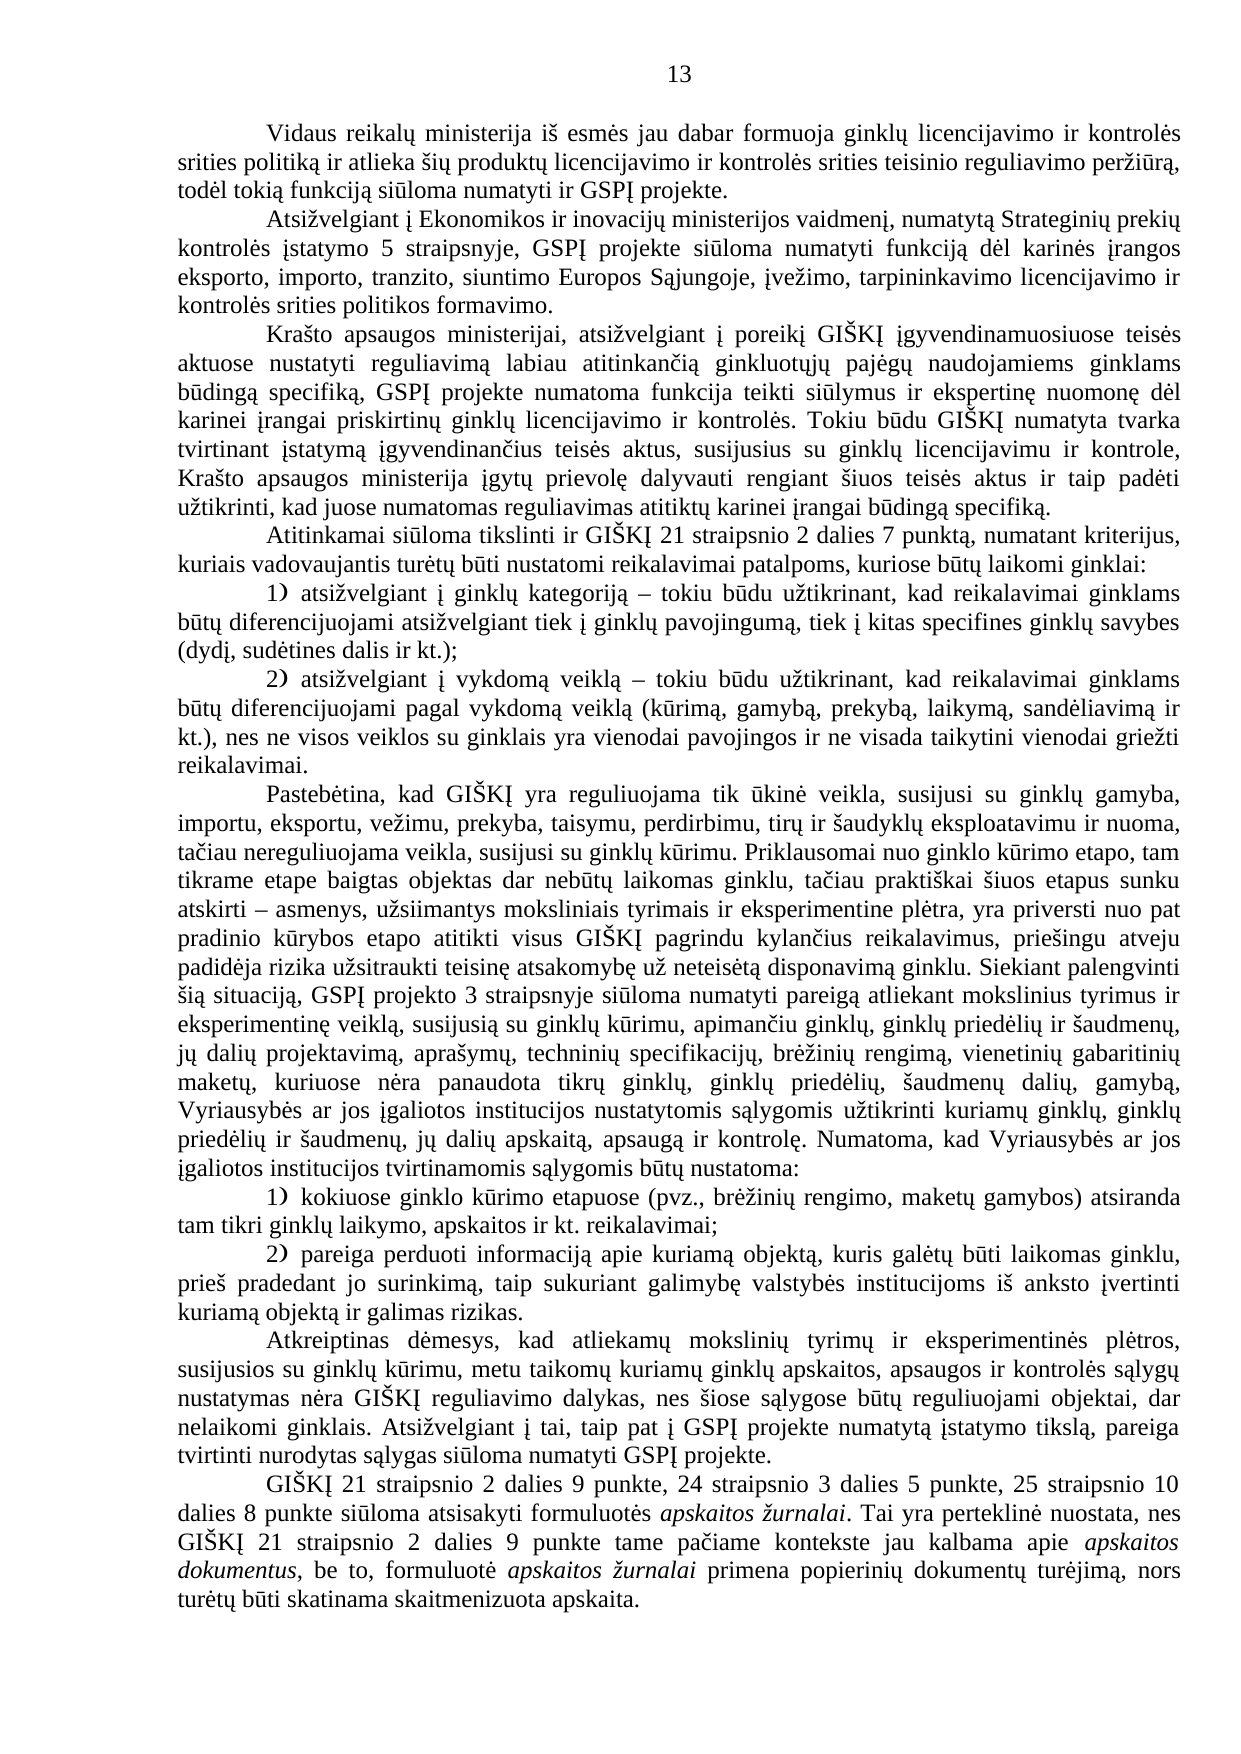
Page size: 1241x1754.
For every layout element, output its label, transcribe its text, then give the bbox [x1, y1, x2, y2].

text atsižvelgiant į ginklų kategoriją – tokiu būdu užtikrinant, kad reikalavimai ginklams būtų diferencijuojami atsižvelgiant tiek į ginklų pavojingumą, tiek į kitas specifines ginklų savybes (dydį, sudėtines dalis ir kt.); [177, 578, 1181, 664]
text pareiga perduoti informaciją apie kuriamą objektą, kuris galėtų būti laikomas ginklu, prieš pradedant jo surinkimą, taip sukuriant galimybę valstybės institucijoms iš anksto įvertinti kuriamą objektą ir galimas rizikas. [177, 1239, 1181, 1326]
text Atkreiptinas dėmesys, kad atliekamų mokslinių tyrimų ir eksperimentinės plėtros, susijusios su ginklų kūrimu, metu taikomų kuriamų ginklų apskaitos, apsaugos ir kontrolės sąlygų nustatymas nėra GIŠKĮ reguliavimo dalykas, nes šiose sąlygose būtų reguliuojami objektai, dar nelaikomi ginklais. Atsižvelgiant į tai, taip pat į GSPĮ projekte numatytą įstatymo tikslą, pareiga tvirtinti nurodytas sąlygas siūloma numatyti GSPĮ projekte. [177, 1326, 1181, 1469]
text kokiuose ginklo kūrimo etapuose (pvz., brėžinių rengimo, maketų gamybos) atsiranda tam tikri ginklų laikymo, apskaitos ir kt. reikalavimai; [177, 1182, 1181, 1239]
text atsižvelgiant į vykdomą veiklą – tokiu būdu užtikrinant, kad reikalavimai ginklams būtų diferencijuojami pagal vykdomą veiklą (kūrimą, gamybą, prekybą, laikymą, sandėliavimą ir kt.), nes ne visos veiklos su ginklais yra vienodai pavojingos ir ne visada taikytini vienodai griežti reikalavimai. [177, 664, 1181, 779]
text Krašto apsaugos ministerijai, atsižvelgiant į poreikį GIŠKĮ įgyvendinamuosiuose teisės aktuose nustatyti reguliavimą labiau atitinkančią ginkluotųjų pajėgų naudojamiems ginklams būdingą specifiką, GSPĮ projekte numatoma funkcija teikti siūlymus ir ekspertinę nuomonę dėl karinei įrangai priskirtinų ginklų licencijavimo ir kontrolės. Tokiu būdu GIŠKĮ numatyta tvarka tvirtinant įstatymą įgyvendinančius teisės aktus, susijusius su ginklų licencijavimu ir kontrole, Krašto apsaugos ministerija įgytų prievolę dalyvauti rengiant šiuos teisės aktus ir taip padėti užtikrinti, kad juose numatomas reguliavimas atitiktų karinei įrangai būdingą specifiką. [177, 319, 1181, 521]
text Pastebėtina, kad GIŠKĮ yra reguliuojama tik ūkinė veikla, susijusi su ginklų gamyba, importu, eksportu, vežimu, prekyba, taisymu, perdirbimu, tirų ir šaudyklų eksploatavimu ir nuoma, tačiau nereguliuojama veikla, susijusi su ginklų kūrimu. Priklausomai nuo ginklo kūrimo etapo, tam tikrame etape baigtas objektas dar nebūtų laikomas ginklu, tačiau praktiškai šiuos etapus sunku atskirti – asmenys, užsiimantys moksliniais tyrimais ir eksperimentine plėtra, yra priversti nuo pat pradinio kūrybos etapo atitikti visus GIŠKĮ pagrindu kylančius reikalavimus, priešingu atveju padidėja rizika užsitraukti teisinę atsakomybę už neteisėtą disponavimą ginklu. Siekiant palengvinti šią situaciją, GSPĮ projekto 3 straipsnyje siūloma numatyti pareigą atliekant mokslinius tyrimus ir eksperimentinę veiklą, susijusią su ginklų kūrimu, apimančiu ginklų, ginklų priedėlių ir šaudmenų, jų dalių projektavimą, aprašymų, techninių specifikacijų, brėžinių rengimą, vienetinių gabaritinių maketų, kuriuose nėra panaudota tikrų ginklų, ginklų priedėlių, šaudmenų dalių, gamybą, Vyriausybės ar jos įgaliotos institucijos nustatytomis sąlygomis užtikrinti kuriamų ginklų, ginklų priedėlių ir šaudmenų, jų dalių apskaitą, apsaugą ir kontrolę. Numatoma, kad Vyriausybės ar jos įgaliotos institucijos tvirtinamomis sąlygomis būtų nustatoma: [177, 779, 1181, 1182]
text Atitinkamai siūloma tikslinti ir GIŠKĮ 21 straipsnio 2 dalies 7 punktą, numatant kriterijus, kuriais vadovaujantis turėtų būti nustatomi reikalavimai patalpoms, kuriose būtų laikomi ginklai: [177, 521, 1181, 578]
text Vidaus reikalų ministerija iš esmės jau dabar formuoja ginklų licencijavimo ir kontrolės srities politiką ir atlieka šių produktų licencijavimo ir kontrolės srities teisinio reguliavimo peržiūrą, todėl tokią funkciją siūloma numatyti ir GSPĮ projekte. [177, 118, 1181, 204]
text Atsižvelgiant į Ekonomikos ir inovacijų ministerijos vaidmenį, numatytą Strateginių prekių kontrolės įstatymo 5 straipsnyje, GSPĮ projekte siūloma numatyti funkciją dėl karinės įrangos eksporto, importo, tranzito, siuntimo Europos Sąjungoje, įvežimo, tarpininkavimo licencijavimo ir kontrolės srities politikos formavimo. [177, 204, 1181, 319]
text GIŠKĮ 21 straipsnio 2 dalies 9 punkte, 24 straipsnio 3 dalies 5 punkte, 25 straipsnio 10 dalies 8 punkte siūloma atsisakyti formuluotės apskaitos žurnalai. Tai yra perteklinė nuostata, nes GIŠKĮ 21 straipsnio 2 dalies 9 punkte tame pačiame kontekste jau kalbama apie apskaitos dokumentus, be to, formuluotė apskaitos žurnalai primena popierinių dokumentų turėjimą, nors turėtų būti skatinama skaitmenizuota apskaita. [177, 1469, 1181, 1613]
